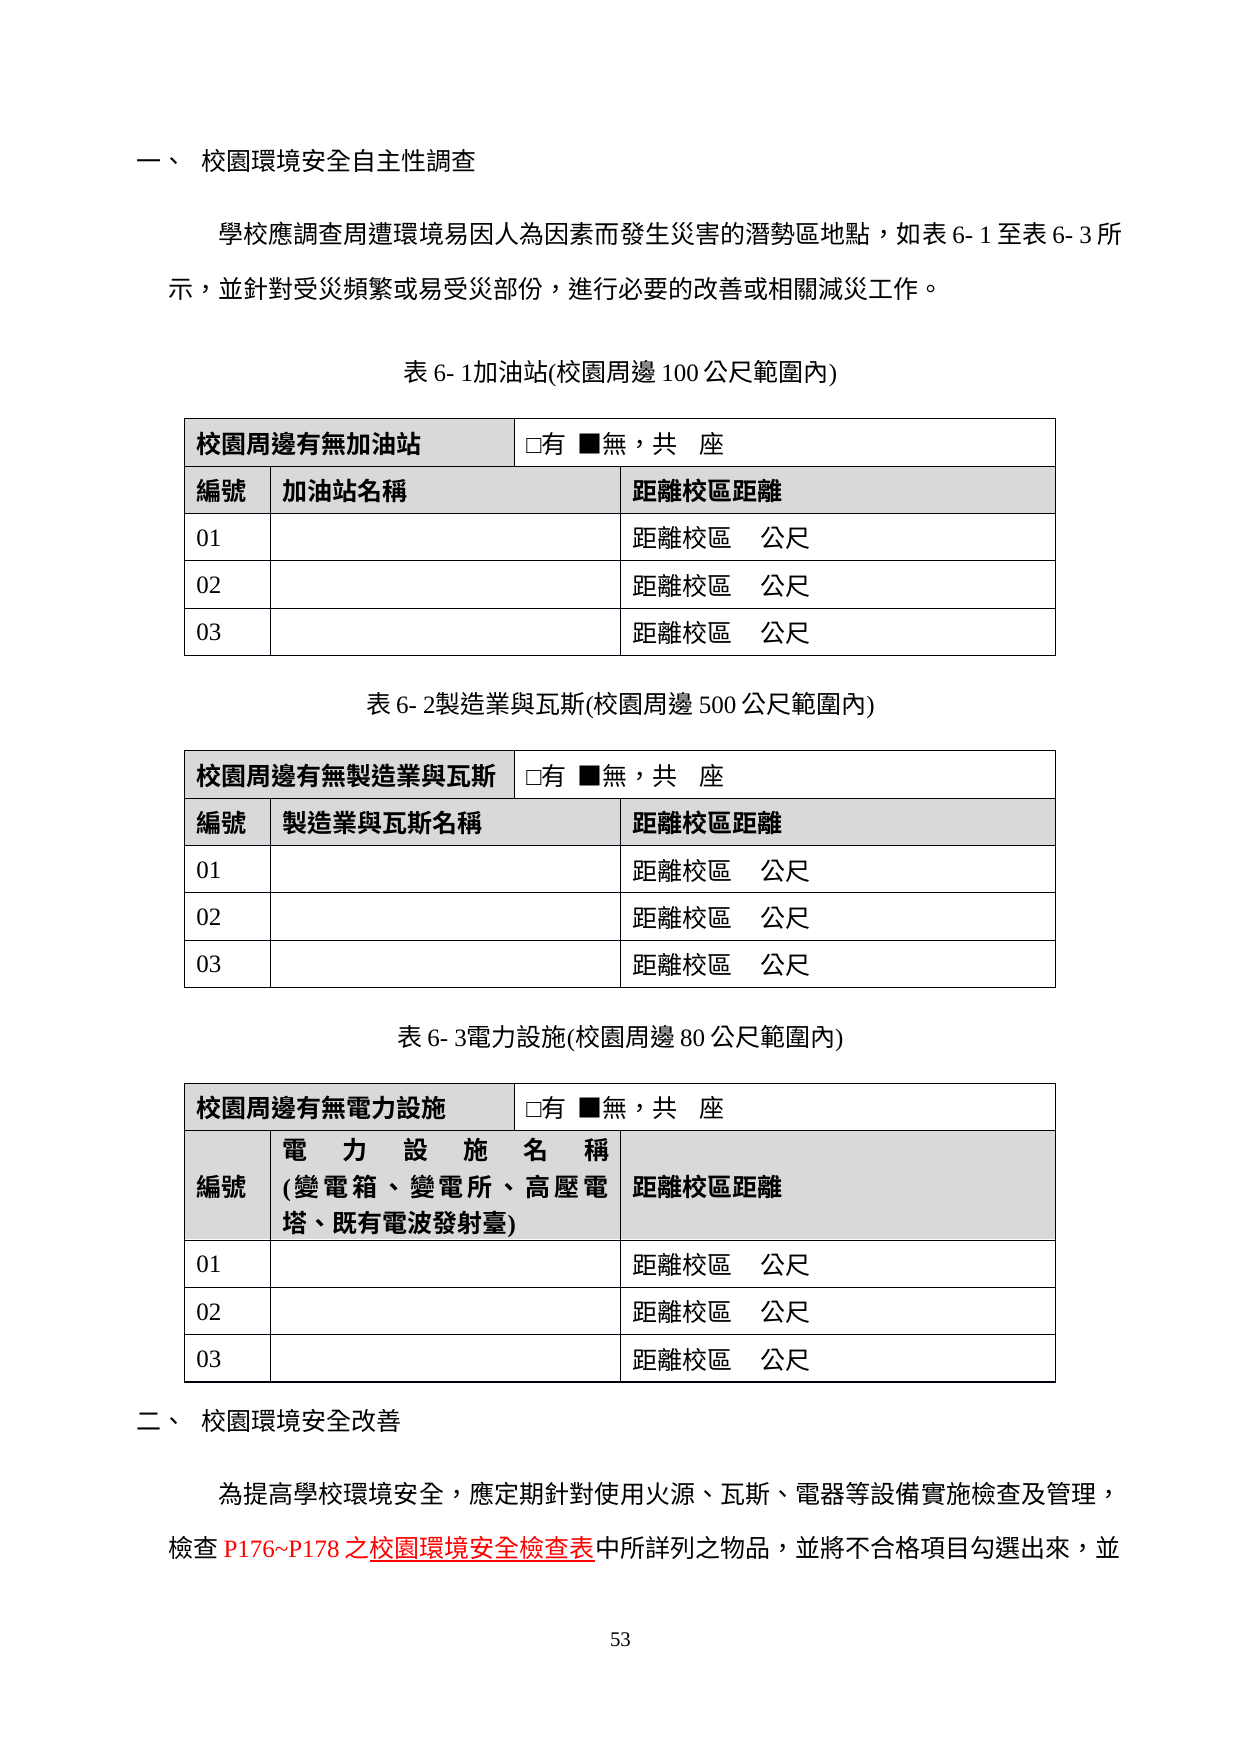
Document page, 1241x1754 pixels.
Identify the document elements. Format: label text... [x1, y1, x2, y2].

table_cell [271, 1288, 620, 1334]
table_cell [271, 941, 620, 987]
table_cell 距離校區距離 [621, 799, 1055, 845]
table_cell 距離校區 公尺 [621, 1241, 1055, 1287]
table_header 校園周邊有無電力設施 [185, 1084, 514, 1130]
table_header 校園周邊有無加油站 [185, 419, 514, 466]
subtitle 校園環境安全自主性調查 [136, 142, 1122, 178]
table_cell [271, 1335, 620, 1381]
table_cell 距離校區 公尺 [621, 609, 1055, 655]
table_cell [271, 1241, 620, 1287]
table_cell 距離校區 公尺 [621, 514, 1055, 560]
table_cell 01 [185, 1241, 270, 1287]
table_cell 製造業與瓦斯名稱 [271, 799, 620, 845]
table_cell 距離校區距離 [621, 1131, 1055, 1239]
text 表6- 1加油站(校園周邊100公尺範圍內) [118, 353, 1122, 389]
table_cell [271, 846, 620, 892]
table_cell 03 [185, 941, 270, 987]
text 表6- 2製造業與瓦斯(校園周邊500公尺範圍內) [118, 685, 1122, 721]
text 表6- 3電力設施(校園周邊80公尺範圍內) [118, 1017, 1122, 1053]
table_cell 01 [185, 846, 270, 892]
table_cell [271, 561, 620, 607]
table_cell 距離校區 公尺 [621, 1288, 1055, 1334]
table_cell 編號 [185, 799, 270, 845]
subtitle 校園環境安全改善 [136, 1401, 1122, 1437]
table_header □有 ■無，共 座 [515, 751, 1055, 798]
table_cell 03 [185, 609, 270, 655]
table_header □有 ■無，共 座 [515, 1084, 1055, 1130]
table_cell [271, 514, 620, 560]
table_header 校園周邊有無製造業與瓦斯 [185, 751, 514, 798]
table_cell 距離校區 公尺 [621, 893, 1055, 939]
table_cell 距離校區 公尺 [621, 561, 1055, 607]
table_cell 距離校區 公尺 [621, 846, 1055, 892]
table_cell 02 [185, 1288, 270, 1334]
table_cell 編號 [185, 467, 270, 513]
text 學校應調查周遭環境易因人為因素而發生災害的潛勢區地點，如表6- 1至表6- 3所示，並針對受災頻繁或易受災部份，進行必要的改善或相關減災工作。 [168, 215, 1122, 306]
table_header □有 ■無，共 座 [515, 419, 1055, 466]
table_cell 02 [185, 893, 270, 939]
table_cell 距離校區距離 [621, 467, 1055, 513]
table_cell 02 [185, 561, 270, 607]
table_cell 加油站名稱 [271, 467, 620, 513]
table_cell 距離校區 公尺 [621, 1335, 1055, 1381]
table_cell 01 [185, 514, 270, 560]
table_cell 電力設施名稱 (變電箱、變電所、高壓電塔、既有電波發射臺) [271, 1131, 620, 1239]
table_cell [271, 609, 620, 655]
text 為提高學校環境安全，應定期針對使用火源、瓦斯、電器等設備實施檢查及管理，檢查P176~P178之校園環境安全檢查表中所詳列之物品，並將不合格項目勾選出來，並 [168, 1474, 1122, 1565]
table_cell 距離校區 公尺 [621, 941, 1055, 987]
table_cell [271, 893, 620, 939]
table_cell 03 [185, 1335, 270, 1381]
table_cell 編號 [185, 1131, 270, 1239]
